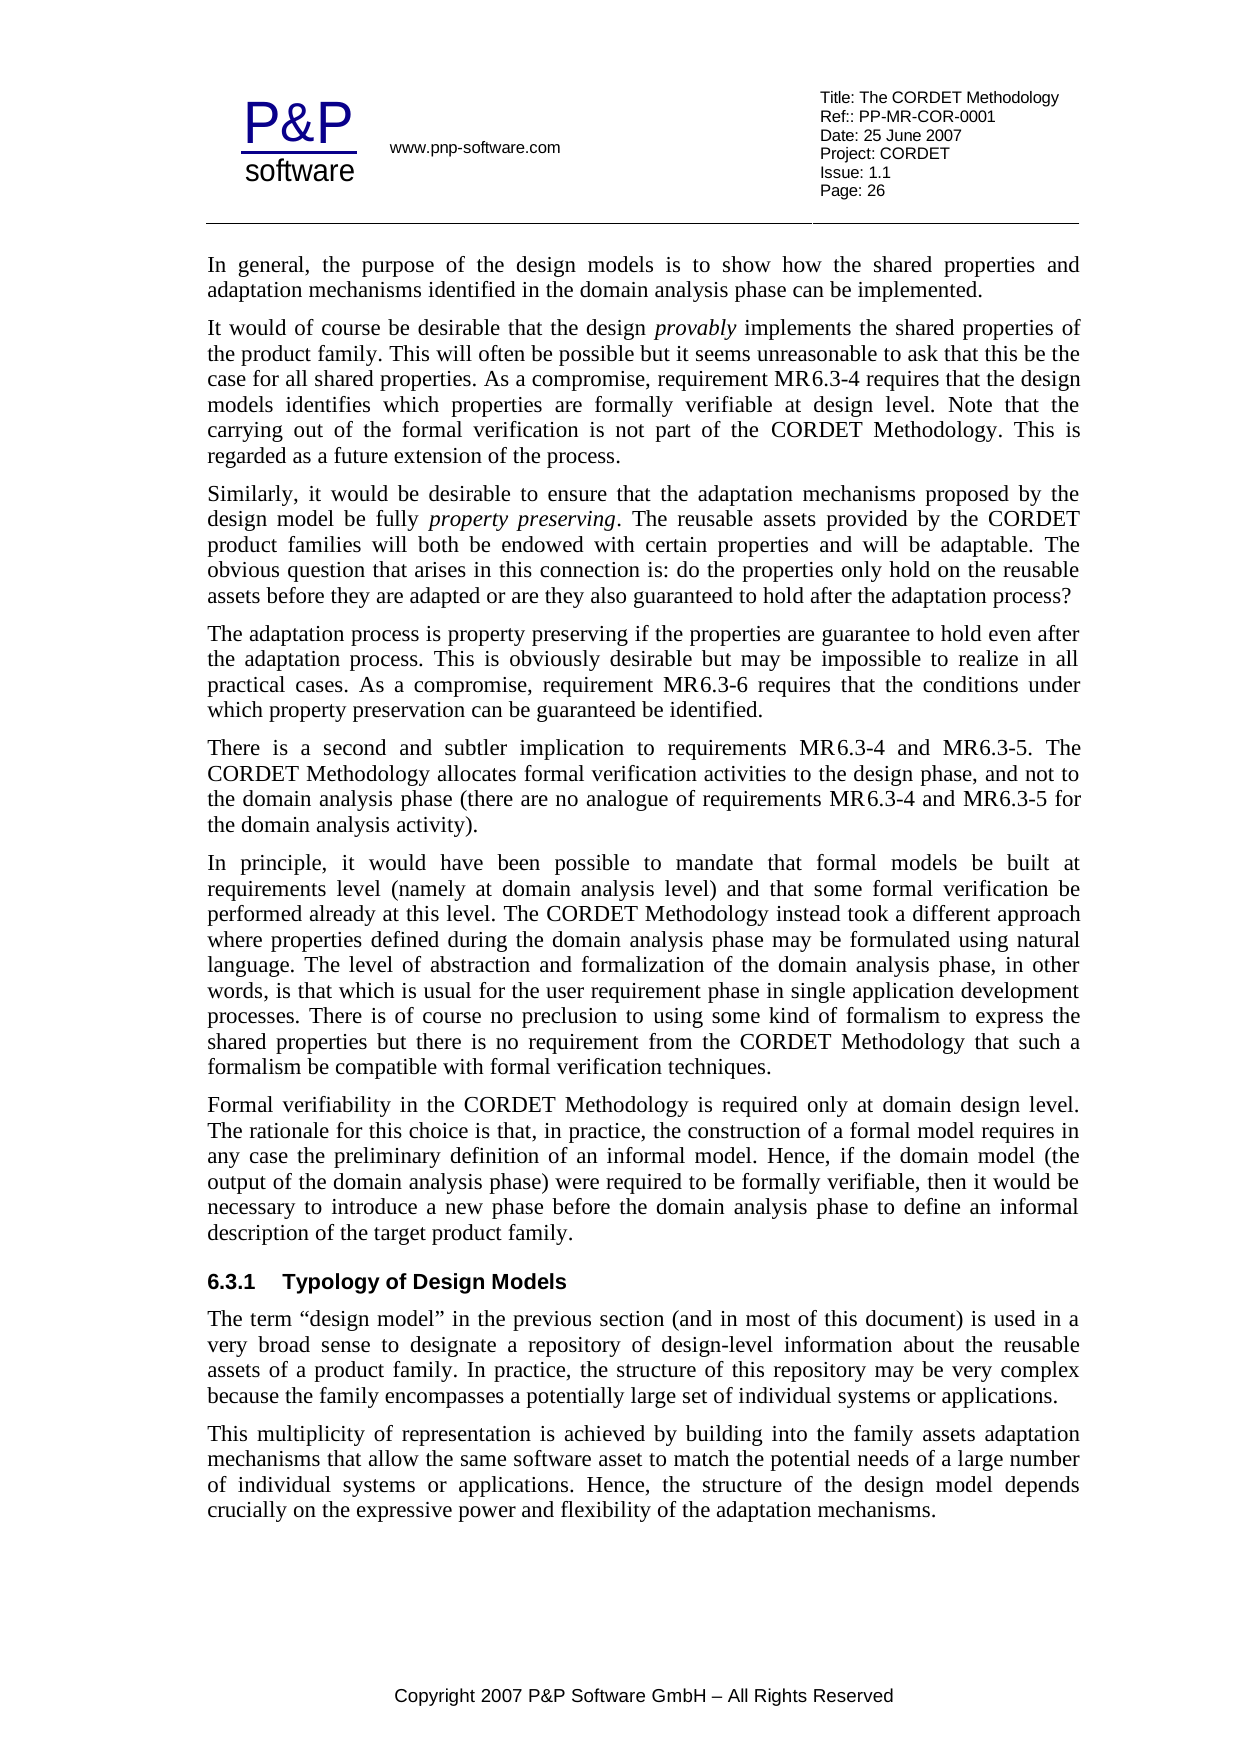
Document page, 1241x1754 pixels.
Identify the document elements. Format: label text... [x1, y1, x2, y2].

text Formal verifiability in the CORDET Methodology is required only at domain design level. The rationale for this choice is that, in practice, the construction of a formal model requires in any case the preliminary definition of an informal model. Hence, if the domain model (the output of the domain analysis phase) were required to be formally verifiable, then it would be necessary to introduce a new phase before the domain analysis phase to define an informal description of the target product family. [207, 1092, 1081, 1245]
text In principle, it would have been possible to mandate that formal models be built at requirements level (namely at domain analysis level) and that some formal verification be performed already at this level. The CORDET Methodology instead took a different approach where properties defined during the domain analysis phase may be formulated using natural language. The level of abstraction and formalization of the domain analysis phase, in other words, is that which is usual for the user requirement phase in single application development processes. There is of course no preclusion to using some kind of formalism to express the shared properties but there is no requirement from the CORDET Methodology that such a formalism be compatible with formal verification techniques. [207, 850, 1081, 1079]
text This multiplicity of representation is achieved by building into the family assets adaptation mechanisms that allow the same software asset to match the potential needs of a large number of individual systems or applications. Hence, the structure of the design model depends crucially on the expressive power and flexibility of the adaptation mechanisms. [207, 1421, 1081, 1523]
text The term “design model” in the previous section (and in most of this document) is used in a very broad sense to designate a repository of design-level information about the reusable assets of a product family. In practice, the structure of this repository may be very complex because the family encompasses a potentially large set of individual systems or applications. [207, 1306, 1081, 1408]
text It would of course be desirable that the design provably implements the shared properties of the product family. This will often be possible but it seems unreasonable to ask that this be the case for all shared properties. As a compromise, requirement MR6.3-4 requires that the design models identifies which properties are formally verifiable at design level. Note that the carrying out of the formal verification is not part of the CORDET Methodology. This is regarded as a future extension of the process. [207, 315, 1081, 468]
text There is a second and subtler implication to requirements MR6.3-4 and MR6.3-5. The CORDET Methodology allocates formal verification activities to the design phase, and not to the domain analysis phase (there are no analogue of requirements MR6.3-4 and MR6.3-5 for the domain analysis activity). [207, 735, 1081, 837]
subtitle Typology of Design Models [207, 1269, 1081, 1294]
text The adaptation process is property preserving if the properties are guarantee to hold even after the adaptation process. This is obviously desirable but may be impossible to realize in all practical cases. As a compromise, requirement MR6.3-6 requires that the conditions under which property preservation can be guaranteed be identified. [207, 621, 1081, 723]
text Similarly, it would be desirable to ensure that the adaptation mechanisms proposed by the design model be fully property preserving. The reusable assets provided by the CORDET product families will both be endowed with certain properties and will be adaptable. The obvious question that arises in this connection is: do the properties only hold on the reusable assets before they are adapted or are they also guaranteed to hold after the adaptation process? [207, 481, 1081, 608]
text In general, the purpose of the design models is to show how the shared properties and adaptation mechanisms identified in the domain analysis phase can be implemented. [207, 251, 1081, 302]
